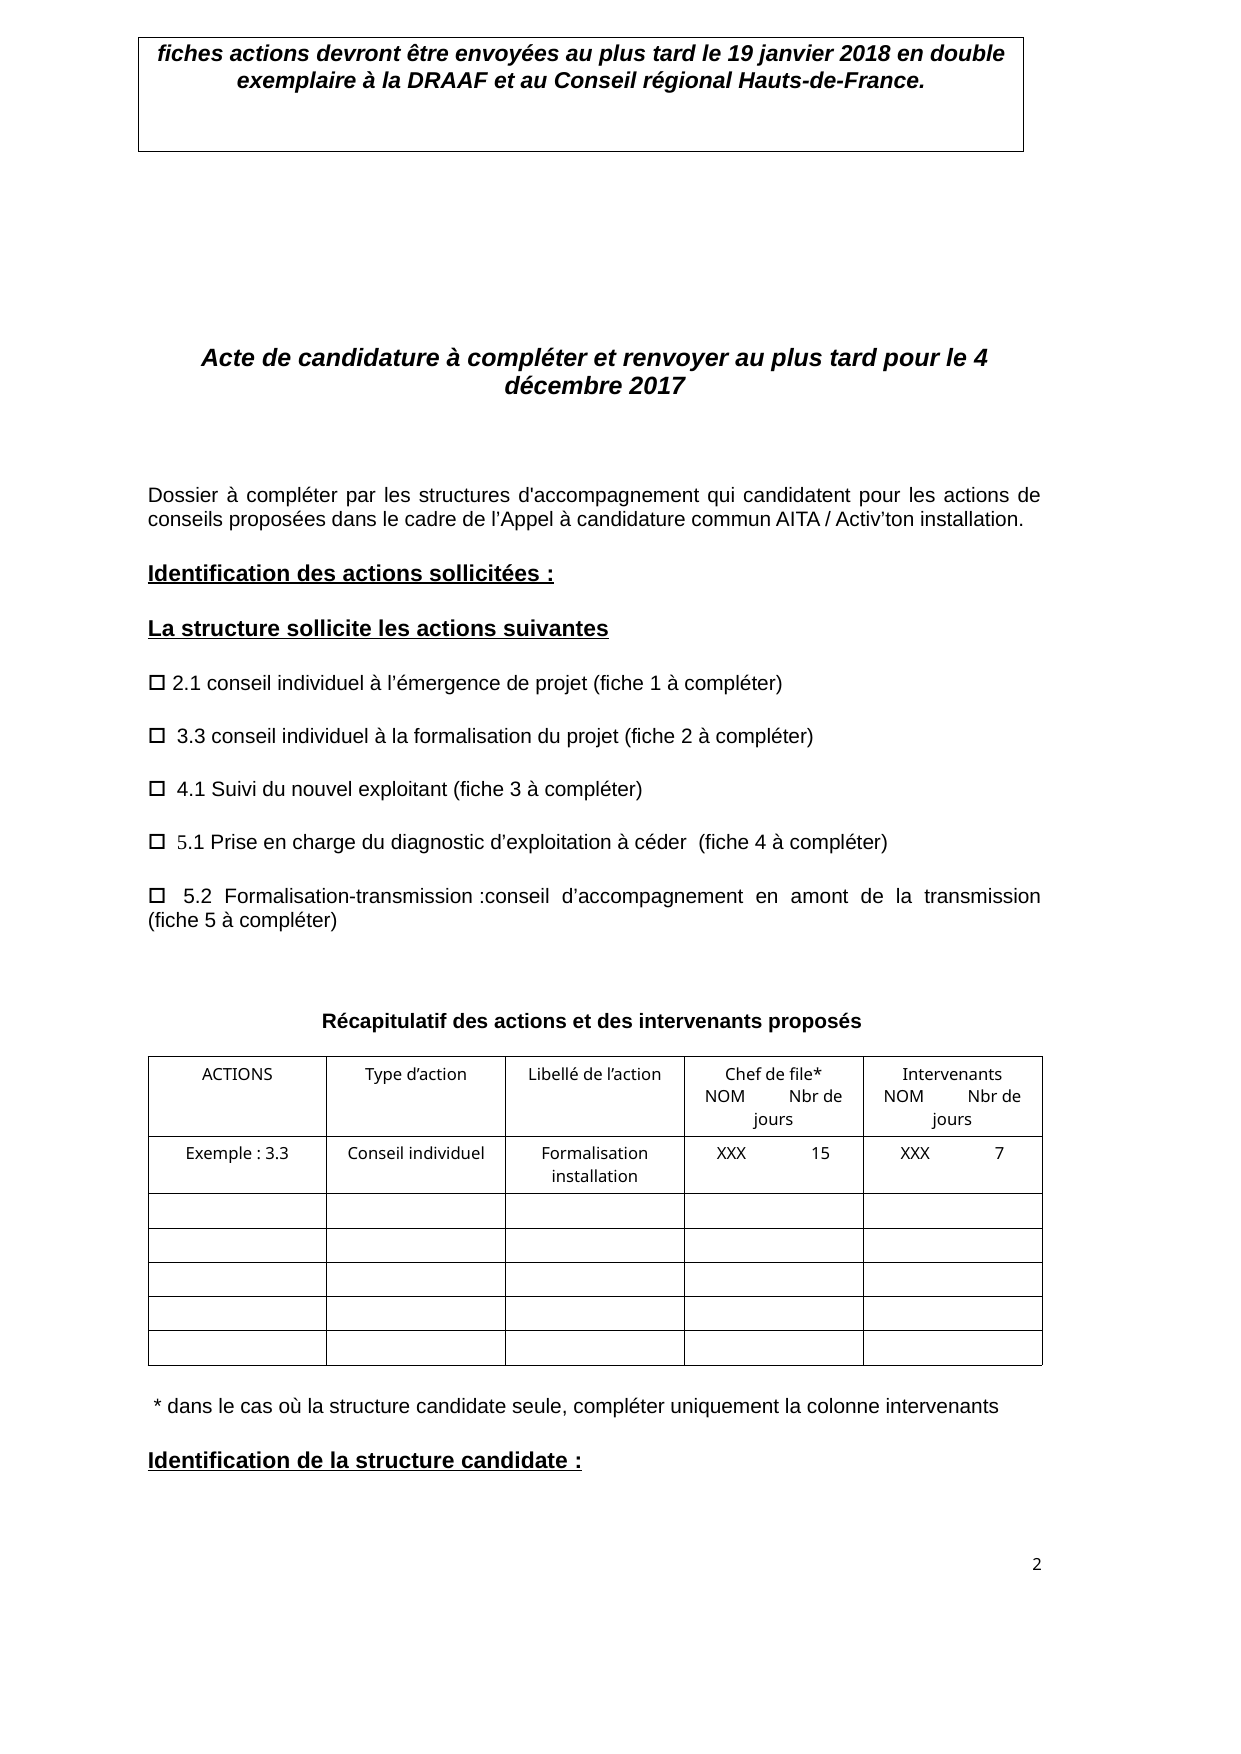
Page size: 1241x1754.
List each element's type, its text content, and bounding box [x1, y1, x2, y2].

table_cell [864, 1229, 1042, 1262]
text * dans le cas où la structure candidate seule, compléter uniquement la colonne intervenants [148, 1394, 1042, 1418]
table_cell [327, 1194, 505, 1227]
text □ 5.2 Formalisation-transmission :conseil d’accompagnement en amont de la transmission (fiche 5 à compléter) [148, 883, 1042, 931]
text fiches actions devront être envoyées au plus tard le 19 janvier 2018 en double exemplaire à la DRAAF et au Conseil régional Hauts-de-France. [139, 38, 1023, 93]
table_header Libellé de l’action [506, 1057, 684, 1136]
table_header Type d’action [327, 1057, 505, 1136]
text La structure sollicite les actions suivantes [148, 615, 1042, 641]
table_cell Exemple : 3.3 [149, 1137, 326, 1193]
text Identification de la structure candidate : [148, 1447, 1042, 1473]
table_cell [506, 1229, 684, 1262]
table_cell XXX 7 [864, 1137, 1042, 1193]
table_cell [149, 1263, 326, 1296]
table_cell [685, 1194, 863, 1227]
table_cell [864, 1297, 1042, 1330]
text □ 4.1 Suivi du nouvel exploitant (fiche 3 à compléter) [148, 777, 1042, 801]
table_cell [685, 1263, 863, 1296]
table_cell [506, 1331, 684, 1364]
table_cell [327, 1331, 505, 1364]
table_cell [506, 1297, 684, 1330]
table_cell [327, 1297, 505, 1330]
table_cell [149, 1297, 326, 1330]
table_header ACTIONS [149, 1057, 326, 1136]
table_cell Formalisation installation [506, 1137, 684, 1193]
text □ 5.1 Prise en charge du diagnostic d’exploitation à céder (fiche 4 à compléter) [148, 830, 1042, 854]
table_cell Conseil individuel [327, 1137, 505, 1193]
table_cell [506, 1194, 684, 1227]
table_cell [149, 1194, 326, 1227]
table_cell [149, 1229, 326, 1262]
table_cell [149, 1331, 326, 1364]
table_cell [685, 1297, 863, 1330]
table_cell [685, 1331, 863, 1364]
text Récapitulatif des actions et des intervenants proposés [148, 1008, 1042, 1032]
text Acte de candidature à compléter et renvoyer au plus tard pour le 4 décembre 2017 [148, 343, 1042, 400]
table_cell [327, 1229, 505, 1262]
table_header Intervenants NOM Nbr de jours [864, 1057, 1042, 1136]
table_cell [864, 1194, 1042, 1227]
text □ 3.3 conseil individuel à la formalisation du projet (fiche 2 à compléter) [148, 724, 1042, 748]
table_cell [864, 1263, 1042, 1296]
table_header Chef de file* NOM Nbr de jours [685, 1057, 863, 1136]
text Dossier à compléter par les structures d'accompagnement qui candidatent pour les actions de conseils proposées dans le cadre de l’Appel à candidature commun AITA / Activ’ton installation. [148, 482, 1042, 530]
table_cell [864, 1331, 1042, 1364]
table_cell [506, 1263, 684, 1296]
table_cell XXX 15 [685, 1137, 863, 1193]
text □ 2.1 conseil individuel à l’émergence de projet (fiche 1 à compléter) [148, 671, 1042, 694]
table_cell [685, 1229, 863, 1262]
table_cell [327, 1263, 505, 1296]
text Identification des actions sollicitées : [148, 559, 1042, 586]
